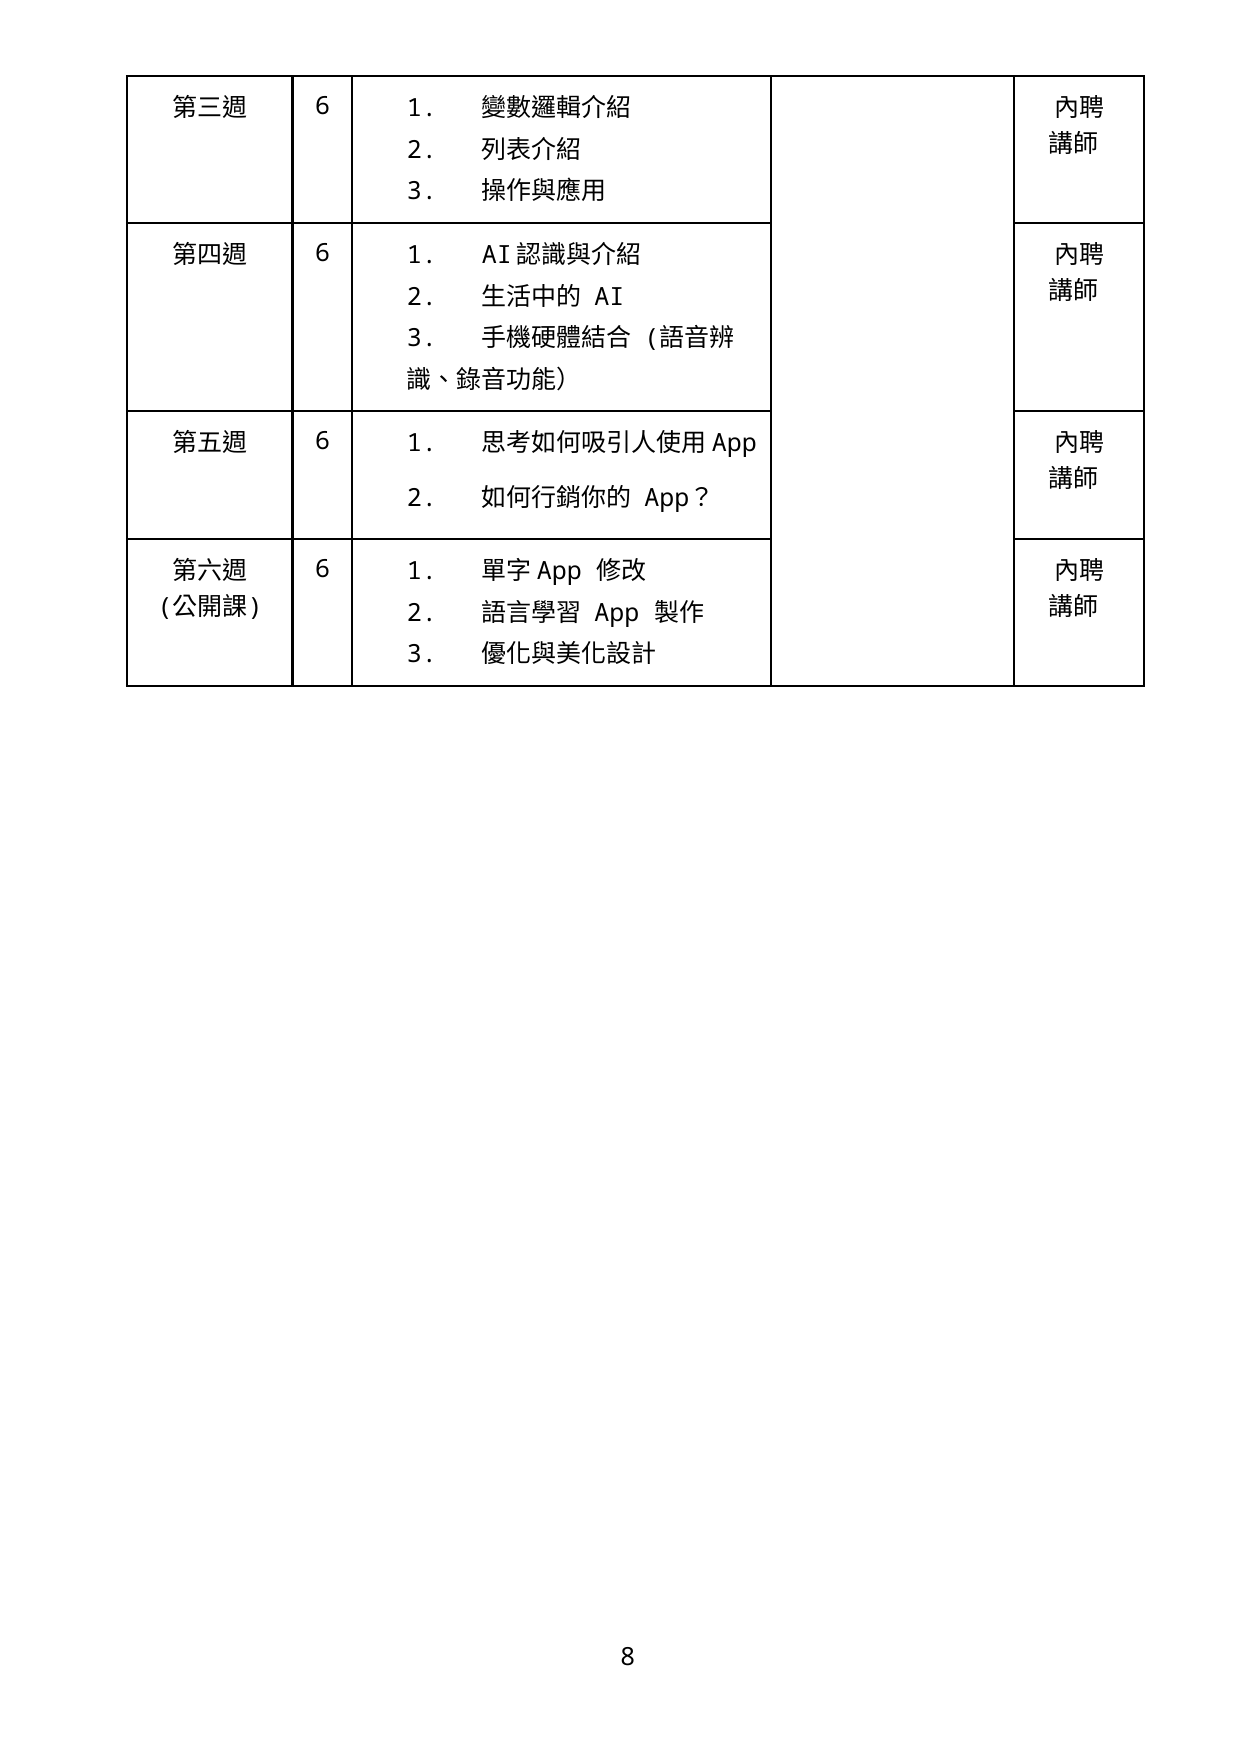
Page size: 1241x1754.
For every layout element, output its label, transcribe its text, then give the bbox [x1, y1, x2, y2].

table_cell 6 [294, 412, 351, 538]
table_cell 內聘 講師 [1015, 412, 1143, 538]
table_cell 6 [294, 77, 351, 222]
table_cell 內聘 講師 [1015, 224, 1143, 410]
table_cell [772, 77, 1013, 685]
table_cell AI認識與介紹 生活中的 AI 手機硬體結合 (語音辨識、錄音功能） [353, 224, 770, 410]
table_cell 6 [294, 540, 351, 685]
table_cell 第六週 (公開課) [128, 540, 291, 685]
table_cell 第五週 [128, 412, 291, 538]
table_cell 變數邏輯介紹 列表介紹 操作與應用 [353, 77, 770, 222]
table_cell 6 [294, 224, 351, 410]
table_cell 第三週 [128, 77, 291, 222]
table_cell 第四週 [128, 224, 291, 410]
table_cell 內聘 講師 [1015, 77, 1143, 222]
table_cell 內聘 講師 [1015, 540, 1143, 685]
table_cell 單字App 修改 語言學習 App 製作 優化與美化設計 [353, 540, 770, 685]
table_cell 思考如何吸引人使用App 如何行銷你的 App？ [353, 412, 770, 538]
